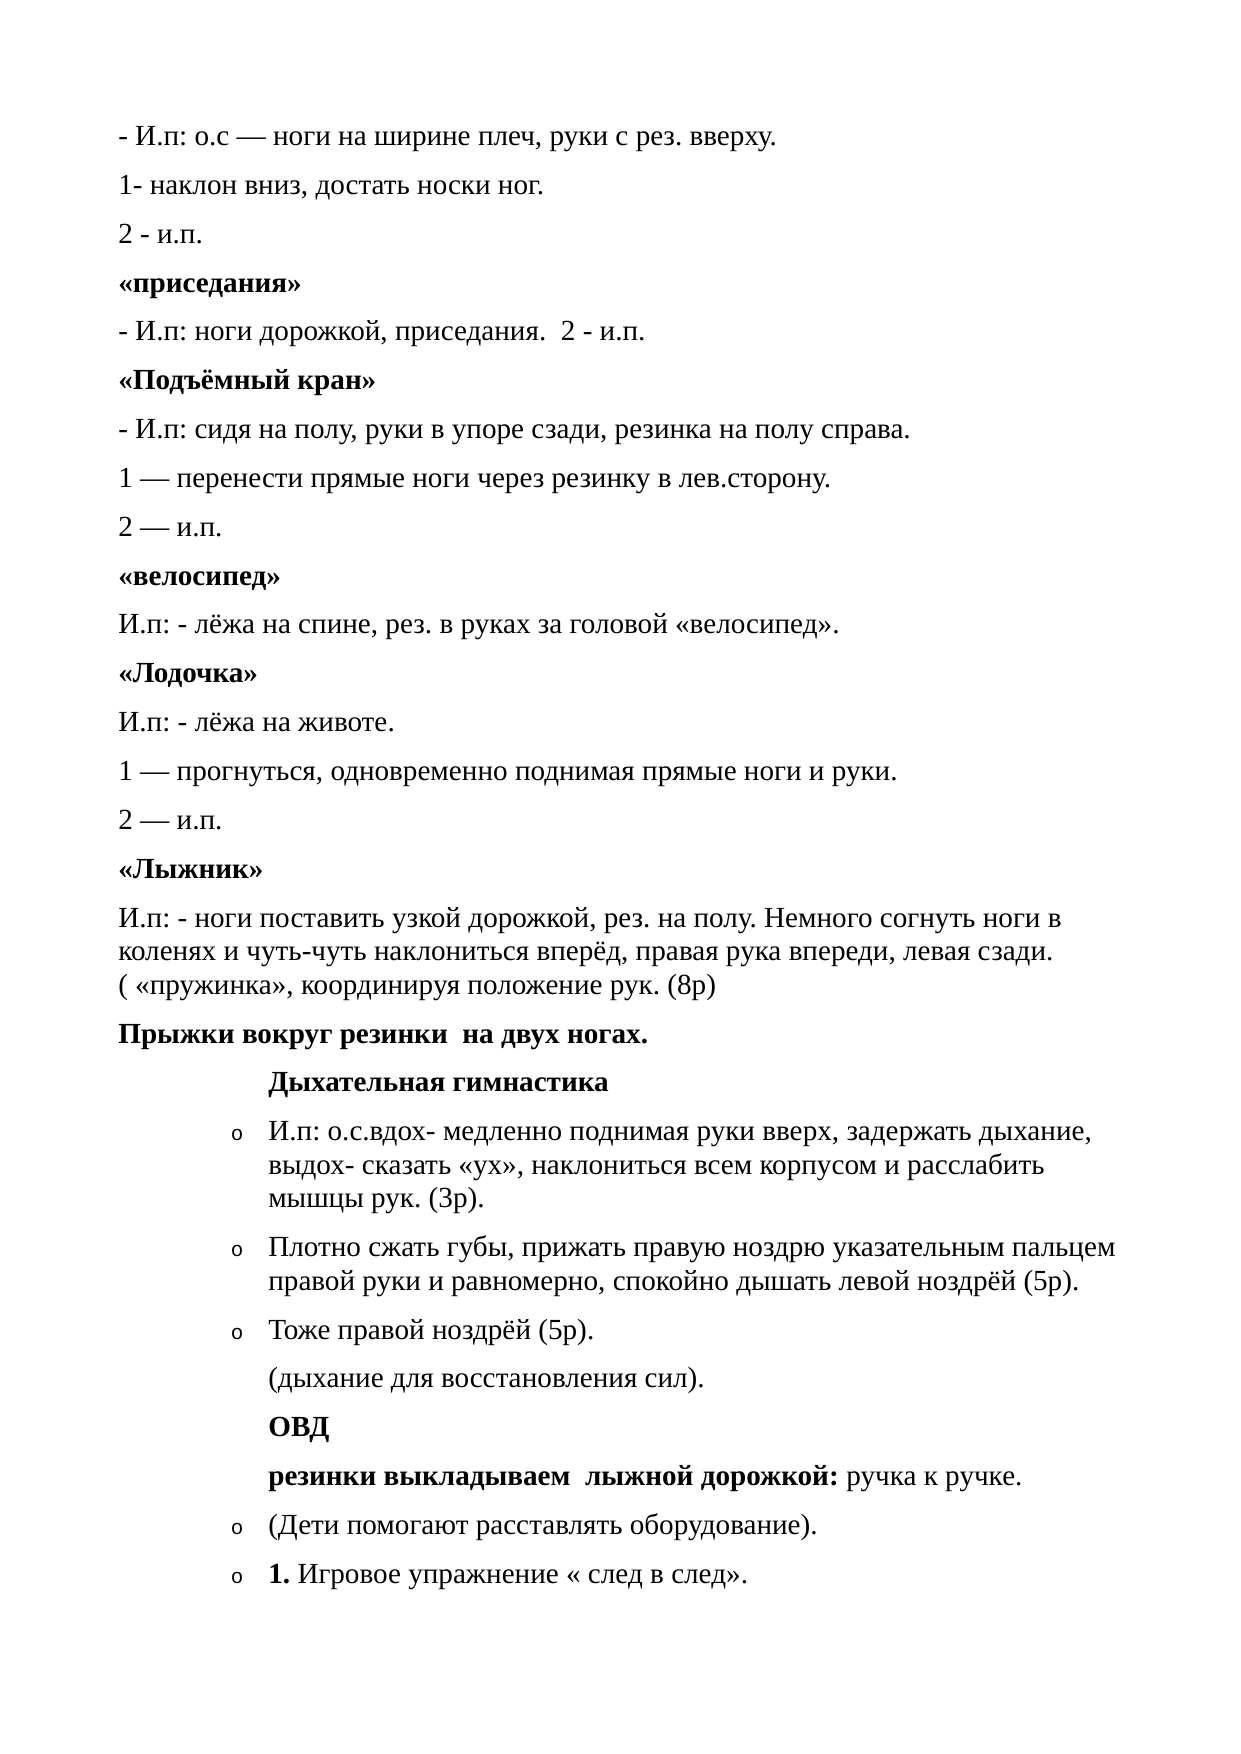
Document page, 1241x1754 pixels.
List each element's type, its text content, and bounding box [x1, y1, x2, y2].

text Прыжки вокруг резинки на двух ногах. [118, 1016, 1122, 1049]
text «велосипед» [118, 558, 1122, 591]
text - И.п: сидя на полу, руки в упоре сзади, резинка на полу справа. [118, 411, 1122, 445]
text И.п: - лёжа на животе. [118, 704, 1122, 738]
text 1- наклон вниз, достать носки ног. [118, 167, 1122, 201]
text 2 — и.п. [118, 802, 1122, 836]
text ОВД [268, 1409, 1122, 1443]
list Тоже правой ноздрёй (5р). [231, 1312, 1122, 1345]
text «приседания» [118, 265, 1122, 298]
text Дыхательная гимнастика [268, 1064, 1122, 1098]
text «Лодочка» [118, 656, 1122, 689]
text «Подъёмный кран» [118, 362, 1122, 396]
text И.п: - ноги поставить узкой дорожкой, рез. на полу. Немного согнуть ноги в коленях и чуть-чуть наклониться вперёд, правая рука впереди, левая сзади. ( «пружинка», координируя положение рук. (8р) [118, 900, 1122, 1000]
text - И.п: ноги дорожкой, приседания. 2 - и.п. [118, 313, 1122, 347]
list (Дети помогают расставлять оборудование). [231, 1507, 1122, 1541]
text 1 — прогнуться, одновременно поднимая прямые ноги и руки. [118, 753, 1122, 787]
text 1 — перенести прямые ноги через резинку в лев.сторону. [118, 460, 1122, 494]
list 1. Игровое упражнение « след в след». [231, 1556, 1122, 1589]
text 2 - и.п. [118, 216, 1122, 249]
text - И.п: о.с — ноги на ширине плеч, руки с рез. вверху. [118, 118, 1122, 152]
text резинки выкладываем лыжной дорожкой: ручка к ручке. [268, 1458, 1122, 1492]
text «Лыжник» [118, 851, 1122, 884]
list И.п: о.с.вдох- медленно поднимая руки вверх, задержать дыхание, выдох- сказать «ух», наклониться всем корпусом и расслабить мышцы рук. (3р). [231, 1113, 1122, 1214]
text И.п: - лёжа на спине, рез. в руках за головой «велосипед». [118, 607, 1122, 640]
text 2 — и.п. [118, 509, 1122, 542]
text (дыхание для восстановления сил). [268, 1361, 1122, 1394]
list Плотно сжать губы, прижать правую ноздрю указательным пальцем правой руки и равномерно, спокойно дышать левой ноздрёй (5р). [231, 1229, 1122, 1296]
